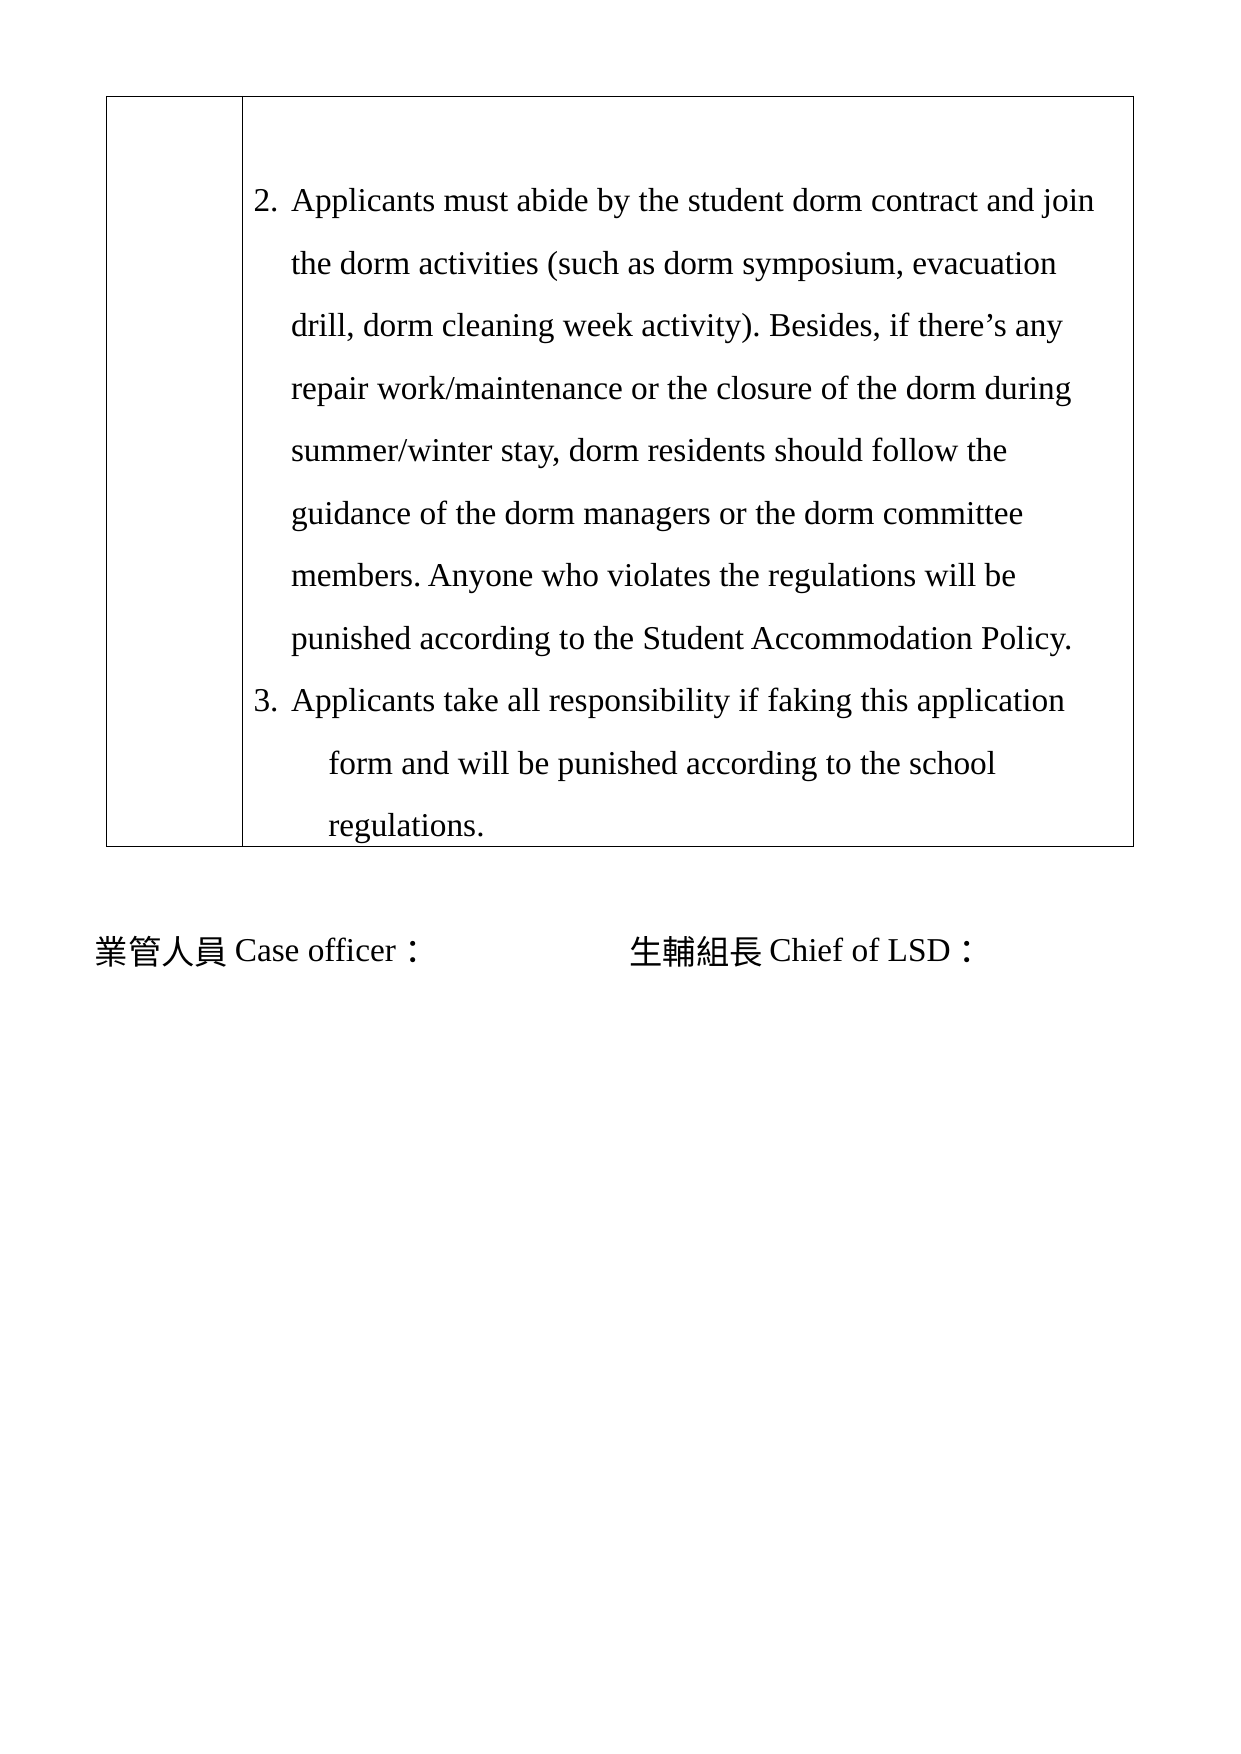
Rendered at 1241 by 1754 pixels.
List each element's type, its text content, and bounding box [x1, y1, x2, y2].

text 業管人員Case officer： 生輔組長Chief of LSD： [94, 908, 1146, 971]
table_cell 1.申請住宿之期限為一學期，一學期內不得搬離宿舍，除重大傷殘疾病者及休、退、轉學外（需符合退宿辦法之規定）請慎重決定。 2.申請住宿同學必須遵守住宿保證書之規定及參與相關活動(如住宿生座談會、防火防災演練、大掃除…等)，且須配合寒暑假宿舍維修及住宿，宿舍關閉或搬遷之相關規定，並服從舍監和宿舍幹部指導，違犯規定依住宿相關規定處分。 3.如有偽冒情事，除全額賠償外，另按校規辦理。 The dormitory can only be applied one semester a time. Unless to suspend schooling, to drop out or to transfer to another school. (You need to qualify the check-out regulations.) Applicants must abide by the student dorm contract and join the dorm activities (such as dorm symposium, evacuation drill, dorm cleaning week activity). Besides, if there’s any repair work/maintenance or the closure of the dorm during summer/winter stay, dorm residents should follow the guidance of the dorm managers or the dorm committee members. Anyone who violates the regulations will be punished according to the Student Accommodation Policy. Applicants take all responsibility if faking this application form and will be punished according to the school regulations. [243, 97, 1133, 846]
table_cell [107, 97, 242, 846]
